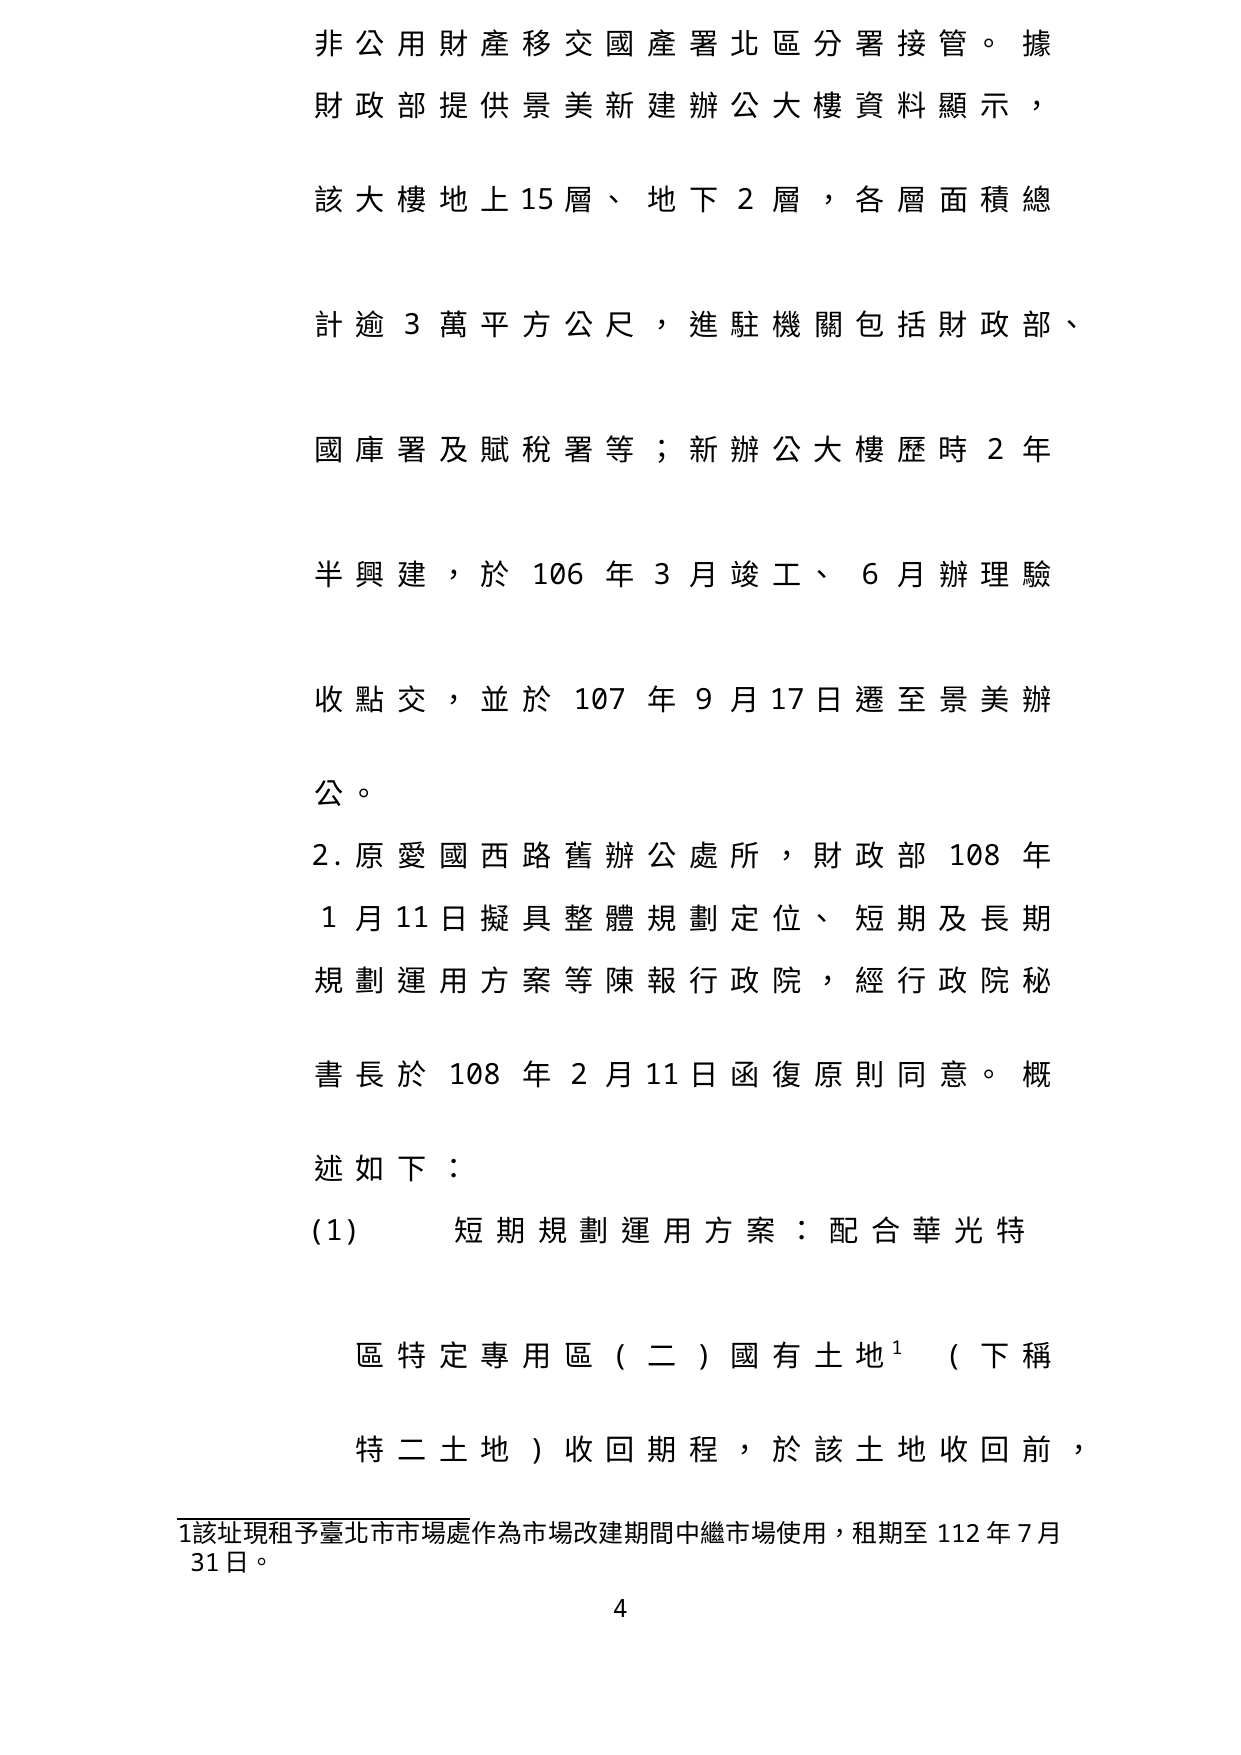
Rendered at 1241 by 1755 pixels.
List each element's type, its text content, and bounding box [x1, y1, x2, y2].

text 1.財政部於107年9月17日遷至景美辦公，原愛國西路舊辦公處所於108年8月15日依國有財產法第33條及第35條規定變更為非公用財產移交國產署北區分署接管。據財政部提供景美新建辦公大樓資料顯示，該大樓地上15層、地下2層，各層面積總計逾3萬平方公尺，進駐機關包括財政部、國庫署及賦稅署等；新辦公大樓歷時2年半興建，於106年3月竣工、6月辦理驗收點交，並於107年9月17日遷至景美辦公。 [271, 0, 1058, 812]
text (1) 短期規劃運用方案：配合華光特區特定專用區(二)國有土地(下稱特二土地)收回期程，於該土地收回前，為有效運用國家資產並節省管理維護成本，短期提供國產署使用部分樓層作為現有光復南路辦公廳舍新建期間中繼辦公廳舍使用，預計使用面積約8,878.47平方公尺，占全部面積1萬6,852.62平方公尺之52.68%，可節省在外租用辦公廳舍租金。 [301, 1187, 1058, 1500]
text 該址現租予臺北市市場處作為市場改建期間中繼市場使用，租期至112年7月31日。 [177, 1519, 1063, 1577]
text 2.原愛國西路舊辦公處所，財政部108年1月11日擬具整體規劃定位、短期及長期規劃運用方案等陳報行政院，經行政院秘書長於108年2月11日函復原則同意。概述如下： [271, 812, 1058, 1187]
